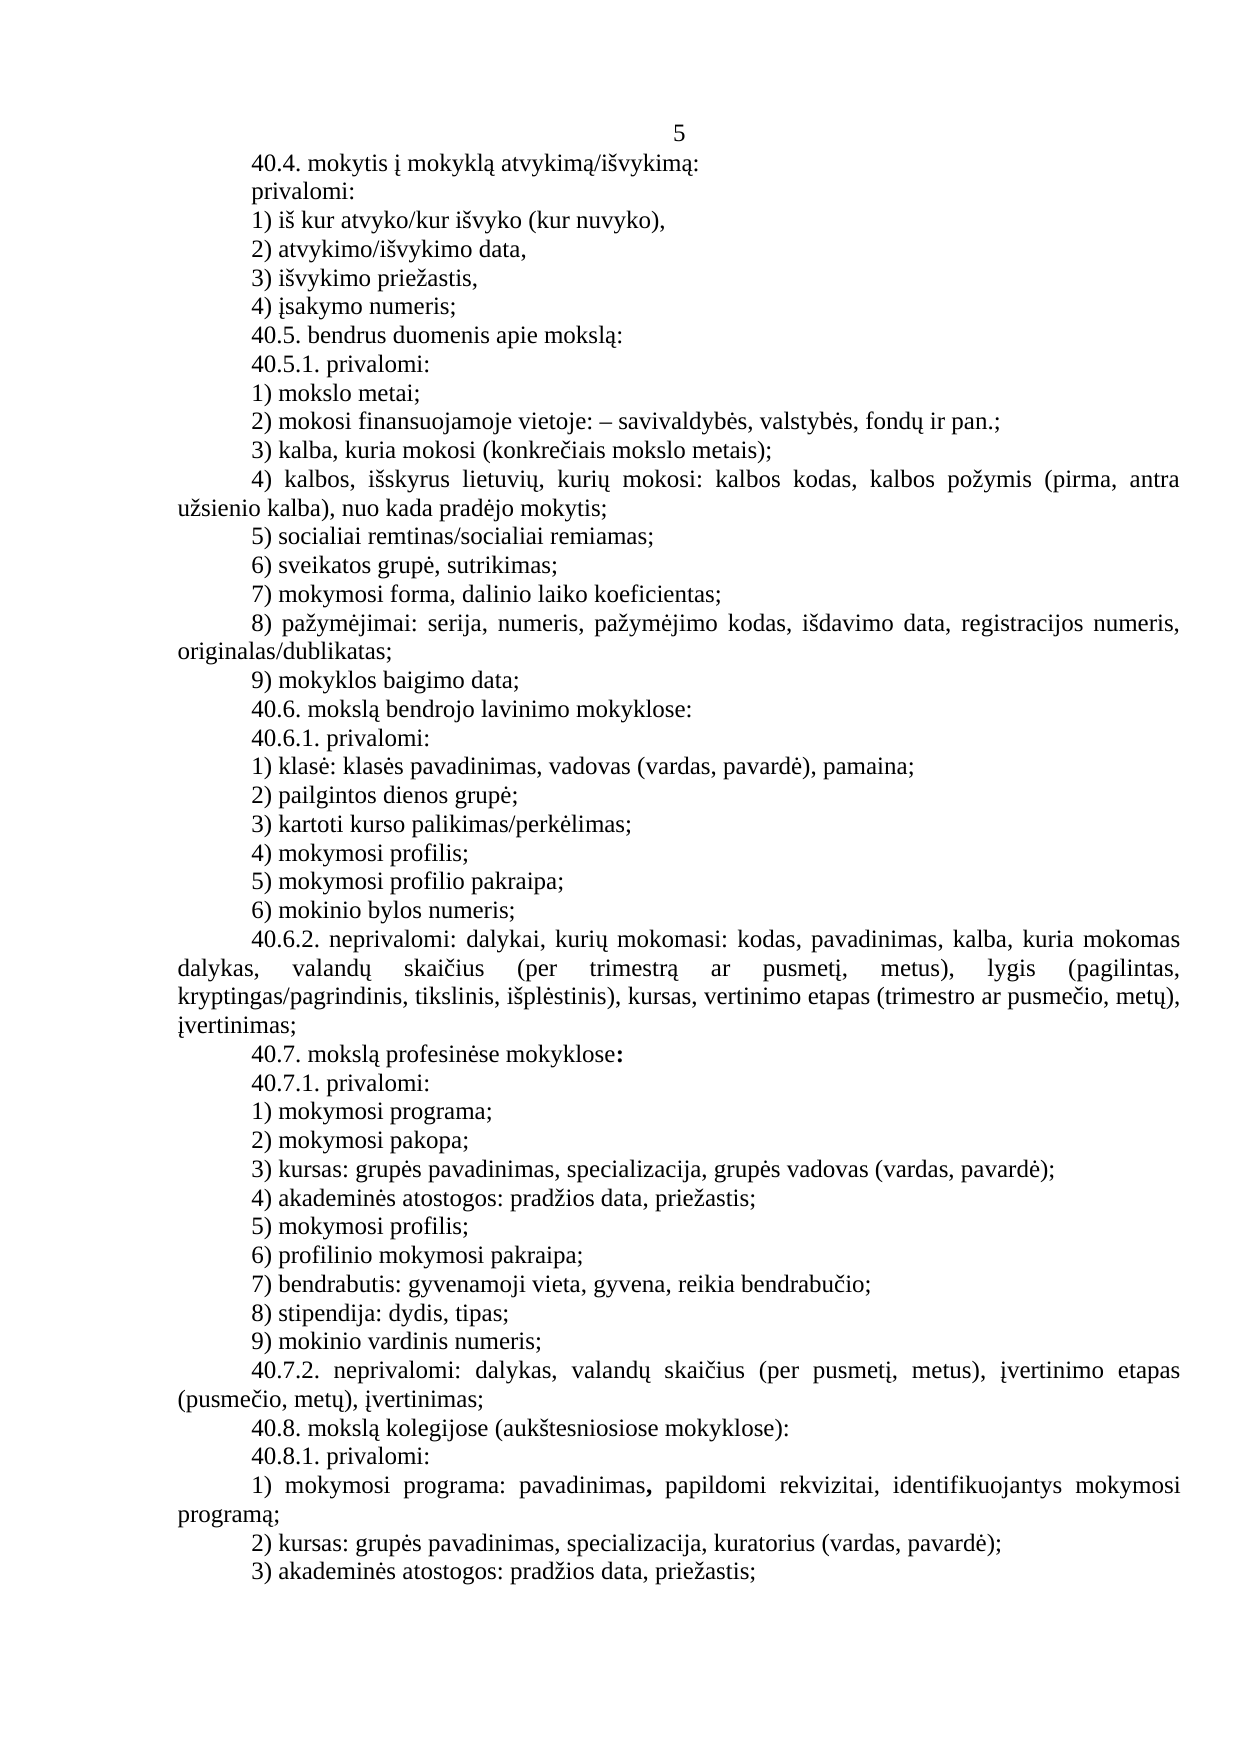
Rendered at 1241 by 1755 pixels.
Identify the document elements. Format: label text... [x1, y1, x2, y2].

text 4) kalbos, išskyrus lietuvių, kurių mokosi: kalbos kodas, kalbos požymis (pirma, antra užsienio kalba), nuo kada pradėjo mokytis; [177, 464, 1181, 521]
text 6) sveikatos grupė, sutrikimas; [177, 550, 1181, 579]
text 8) pažymėjimai: serija, numeris, pažymėjimo kodas, išdavimo data, registracijos numeris, originalas/dublikatas; [177, 608, 1181, 665]
text 40.6.2. neprivalomi: dalykai, kurių mokomasi: kodas, pavadinimas, kalba, kuria mokomas dalykas, valandų skaičius (per trimestrą ar pusmetį, metus), lygis (pagilintas, kryptingas/pagrindinis, tikslinis, išplėstinis), kursas, vertinimo etapas (trimestro ar pusmečio, metų), įvertinimas; [177, 924, 1181, 1039]
text 4) akademinės atostogos: pradžios data, priežastis; [177, 1183, 1181, 1211]
text 6) profilinio mokymosi pakraipa; [177, 1240, 1181, 1269]
text 5) socialiai remtinas/socialiai remiamas; [177, 521, 1181, 550]
text 1) mokslo metai; [177, 378, 1181, 406]
text 40.5.1. privalomi: [177, 349, 1181, 378]
text 1) iš kur atvyko/kur išvyko (kur nuvyko), [177, 205, 1181, 234]
text 1) mokymosi programa: pavadinimas, papildomi rekvizitai, identifikuojantys mokymosi programą; [177, 1470, 1181, 1528]
text 7) bendrabutis: gyvenamoji vieta, gyvena, reikia bendrabučio; [177, 1269, 1181, 1298]
text 40.6.1. privalomi: [177, 723, 1181, 751]
text privalomi: [177, 176, 1181, 205]
text 6) mokinio bylos numeris; [177, 895, 1181, 924]
text 3) akademinės atostogos: pradžios data, priežastis; [177, 1556, 1181, 1585]
text 8) stipendija: dydis, tipas; [177, 1298, 1181, 1326]
text 40.8. mokslą kolegijose (aukštesniosiose mokyklose): [177, 1413, 1181, 1441]
text 2) mokymosi pakopa; [177, 1125, 1181, 1154]
text 40.5. bendrus duomenis apie mokslą: [177, 320, 1181, 349]
text 7) mokymosi forma, dalinio laiko koeficientas; [177, 579, 1181, 608]
text 2) mokosi finansuojamoje vietoje: – savivaldybės, valstybės, fondų ir pan.; [177, 406, 1181, 435]
text 9) mokyklos baigimo data; [177, 665, 1181, 694]
text 4) mokymosi profilis; [177, 838, 1181, 866]
text 1) mokymosi programa; [177, 1096, 1181, 1125]
text 40.8.1. privalomi: [177, 1441, 1181, 1470]
text 3) kartoti kurso palikimas/perkėlimas; [177, 809, 1181, 838]
text 1) klasė: klasės pavadinimas, vadovas (vardas, pavardė), pamaina; [177, 751, 1181, 780]
text 2) pailgintos dienos grupė; [177, 780, 1181, 809]
text 2) atvykimo/išvykimo data, [177, 234, 1181, 263]
text 40.4. mokytis į mokyklą atvykimą/išvykimą: [177, 148, 1181, 176]
text 3) kursas: grupės pavadinimas, specializacija, grupės vadovas (vardas, pavardė); [177, 1154, 1181, 1183]
text 3) kalba, kuria mokosi (konkrečiais mokslo metais); [177, 435, 1181, 464]
text 5) mokymosi profilis; [177, 1211, 1181, 1240]
text 40.7.2. neprivalomi: dalykas, valandų skaičius (per pusmetį, metus), įvertinimo etapas (pusmečio, metų), įvertinimas; [177, 1355, 1181, 1413]
text 40.6. mokslą bendrojo lavinimo mokyklose: [177, 694, 1181, 723]
text 3) išvykimo priežastis, [177, 263, 1181, 291]
text 40.7.1. privalomi: [177, 1068, 1181, 1096]
text 9) mokinio vardinis numeris; [177, 1326, 1181, 1355]
text 5) mokymosi profilio pakraipa; [177, 866, 1181, 895]
text 40.7. mokslą profesinėse mokyklose: [177, 1039, 1181, 1068]
text 4) įsakymo numeris; [177, 291, 1181, 320]
text 2) kursas: grupės pavadinimas, specializacija, kuratorius (vardas, pavardė); [177, 1528, 1181, 1556]
